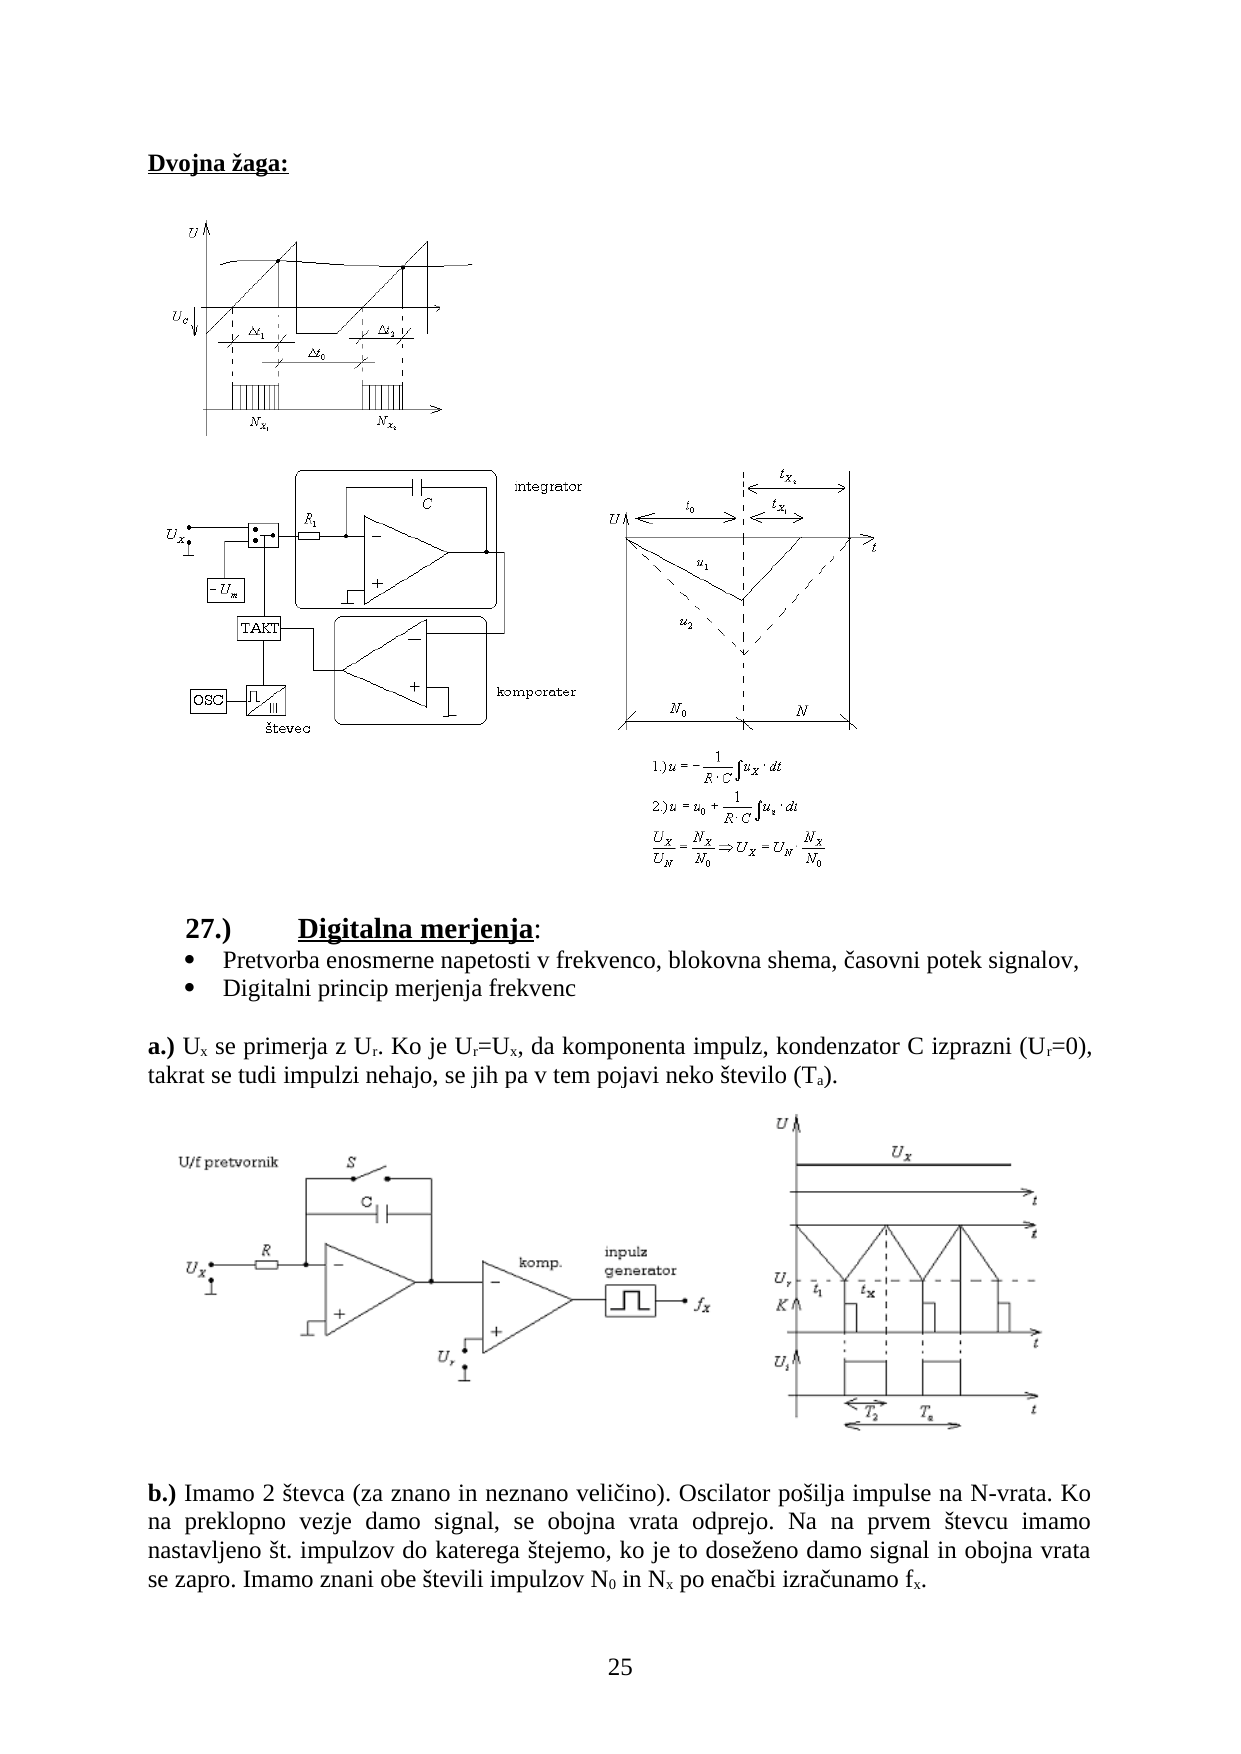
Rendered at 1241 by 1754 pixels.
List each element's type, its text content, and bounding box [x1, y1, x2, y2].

text Dvojna žaga: [148, 148, 1093, 176]
list Pretvorba enosmerne napetosti v frekvenco, blokovna shema, časovni potek signalov, [185, 945, 1093, 973]
text a.) Ux se primerja z Ur. Ko je Ur=Ux, da komponenta impulz, kondenzator C izprazni (Ur=0), takrat se tudi impulzi nehajo, se jih pa v tem pojavi neko število (Ta). [148, 1031, 1093, 1088]
list Digitalna merjenja: [185, 911, 1093, 945]
text b.) Imamo 2 števca (za znano in neznano veličino). Oscilator pošilja impulse na N-vrata. Ko na preklopno vezje damo signal, se obojna vrata odprejo. Na na prvem števcu imamo nastavljeno št. impulzov do katerega štejemo, ko je to doseženo damo signal in obojna vrata se zapro. Imamo znani obe števili impulzov N0 in Nx po enačbi izračunamo fx. [148, 1478, 1093, 1593]
list Digitalni princip merjenja frekvenc [185, 973, 1093, 1002]
